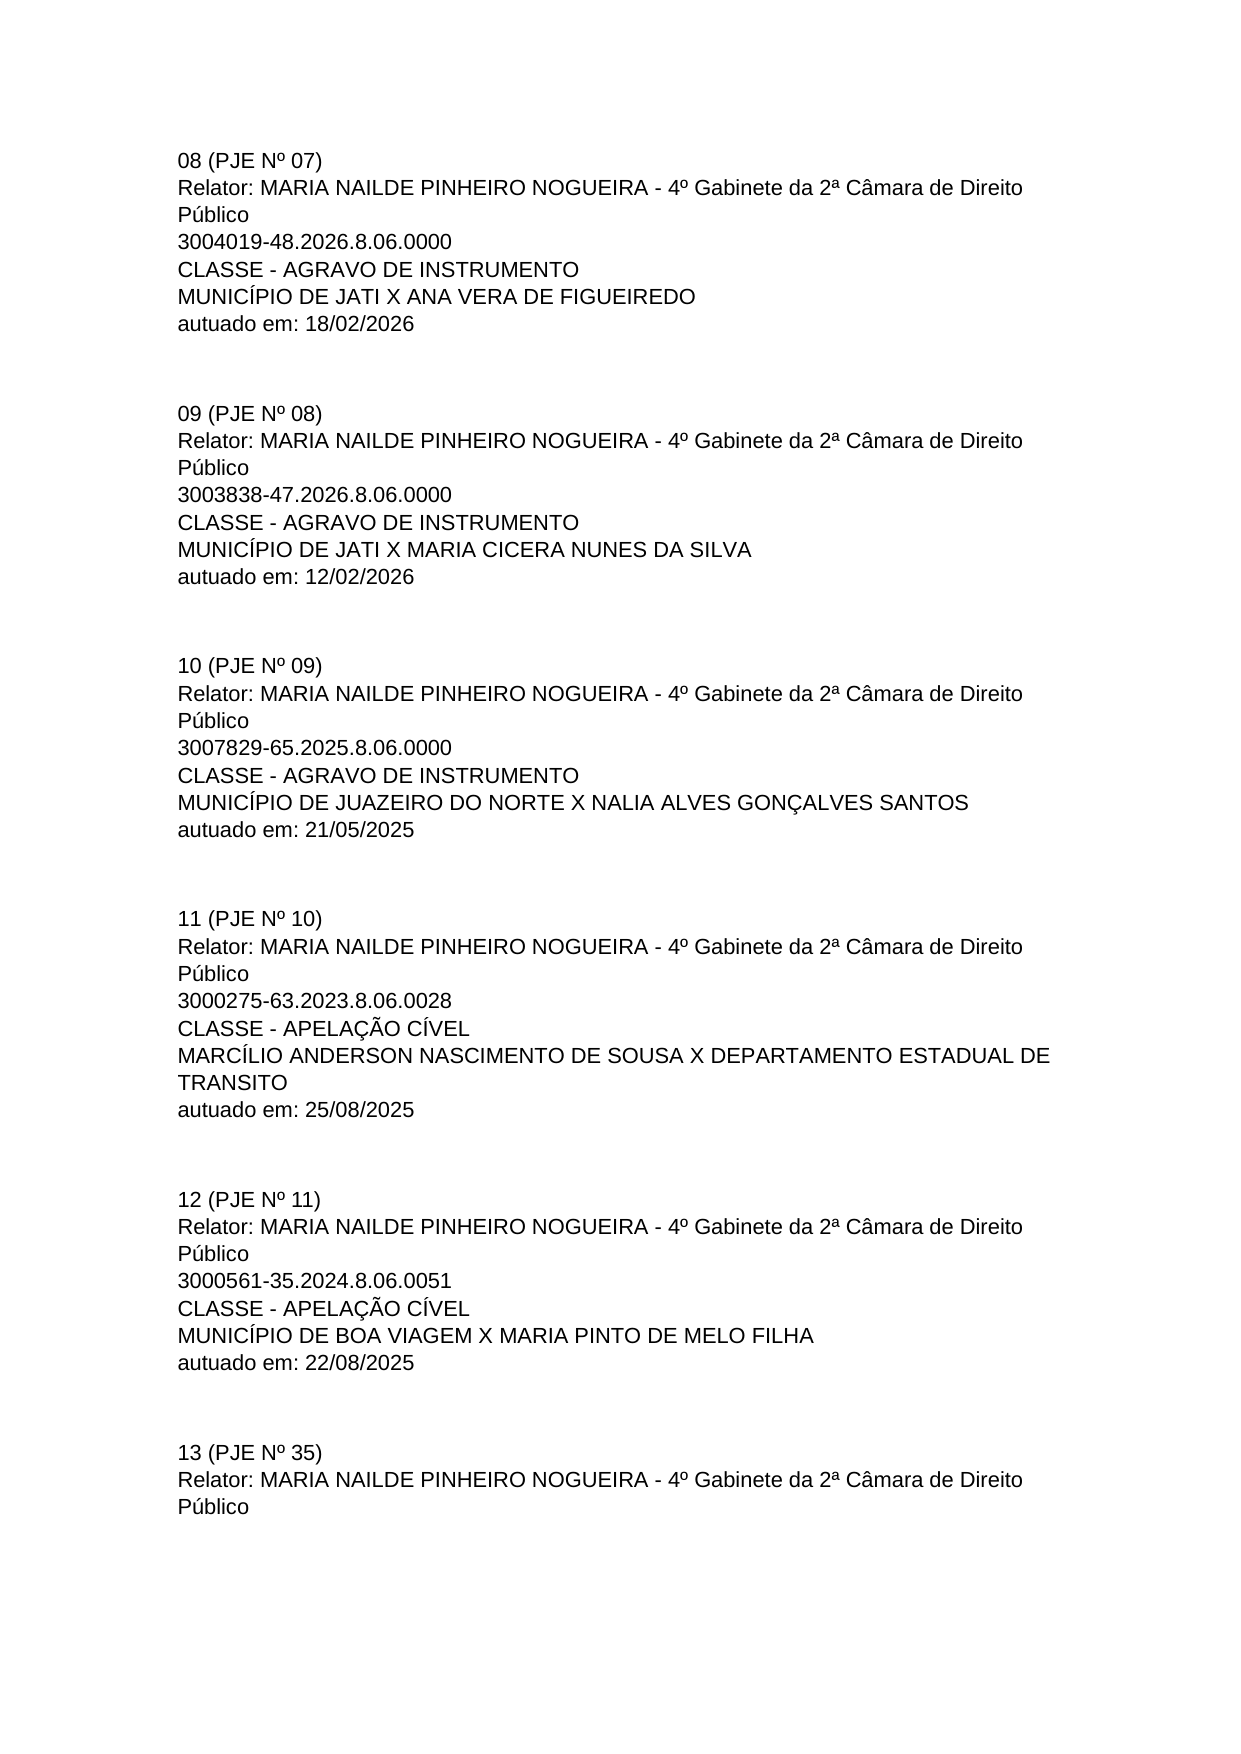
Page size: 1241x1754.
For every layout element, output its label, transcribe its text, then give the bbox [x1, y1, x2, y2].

text Relator: MARIA NAILDE PINHEIRO NOGUEIRA - 4º Gabinete da 2ª Câmara de Direito Público [177, 1214, 1063, 1266]
text Relator: MARIA NAILDE PINHEIRO NOGUEIRA - 4º Gabinete da 2ª Câmara de Direito Público [177, 1467, 1063, 1519]
subtitle 3000275-63.2023.8.06.0028 [177, 988, 1063, 1013]
text Relator: MARIA NAILDE PINHEIRO NOGUEIRA - 4º Gabinete da 2ª Câmara de Direito Público [177, 428, 1063, 480]
subtitle 3000561-35.2024.8.06.0051 [177, 1268, 1063, 1293]
text 08 (PJE Nº 07) [177, 148, 1063, 173]
subtitle 3004019-48.2026.8.06.0000 [177, 229, 1063, 254]
text 13 (PJE Nº 35) [177, 1439, 1063, 1464]
text Relator: MARIA NAILDE PINHEIRO NOGUEIRA - 4º Gabinete da 2ª Câmara de Direito Público [177, 175, 1063, 227]
text 12 (PJE Nº 11) [177, 1186, 1063, 1212]
text Relator: MARIA NAILDE PINHEIRO NOGUEIRA - 4º Gabinete da 2ª Câmara de Direito Público [177, 933, 1063, 986]
text CLASSE - AGRAVO DE INSTRUMENTO MUNICÍPIO DE JUAZEIRO DO NORTE X NALIA ALVES GONÇALVES SANTOS autuado em: 21/05/2025 [177, 763, 1063, 842]
text 10 (PJE Nº 09) [177, 653, 1063, 679]
subtitle 3003838-47.2026.8.06.0000 [177, 482, 1063, 507]
text CLASSE - AGRAVO DE INSTRUMENTO MUNICÍPIO DE JATI X MARIA CICERA NUNES DA SILVA autuado em: 12/02/2026 [177, 510, 1063, 589]
text 09 (PJE Nº 08) [177, 401, 1063, 426]
text CLASSE - APELAÇÃO CÍVEL MARCÍLIO ANDERSON NASCIMENTO DE SOUSA X DEPARTAMENTO ESTADUAL DE TRANSITO autuado em: 25/08/2025 [177, 1016, 1063, 1122]
text CLASSE - AGRAVO DE INSTRUMENTO MUNICÍPIO DE JATI X ANA VERA DE FIGUEIREDO autuado em: 18/02/2026 [177, 257, 1063, 336]
text CLASSE - APELAÇÃO CÍVEL MUNICÍPIO DE BOA VIAGEM X MARIA PINTO DE MELO FILHA autuado em: 22/08/2025 [177, 1296, 1063, 1375]
text Relator: MARIA NAILDE PINHEIRO NOGUEIRA - 4º Gabinete da 2ª Câmara de Direito Público [177, 681, 1063, 733]
text 11 (PJE Nº 10) [177, 906, 1063, 932]
subtitle 3007829-65.2025.8.06.0000 [177, 735, 1063, 760]
